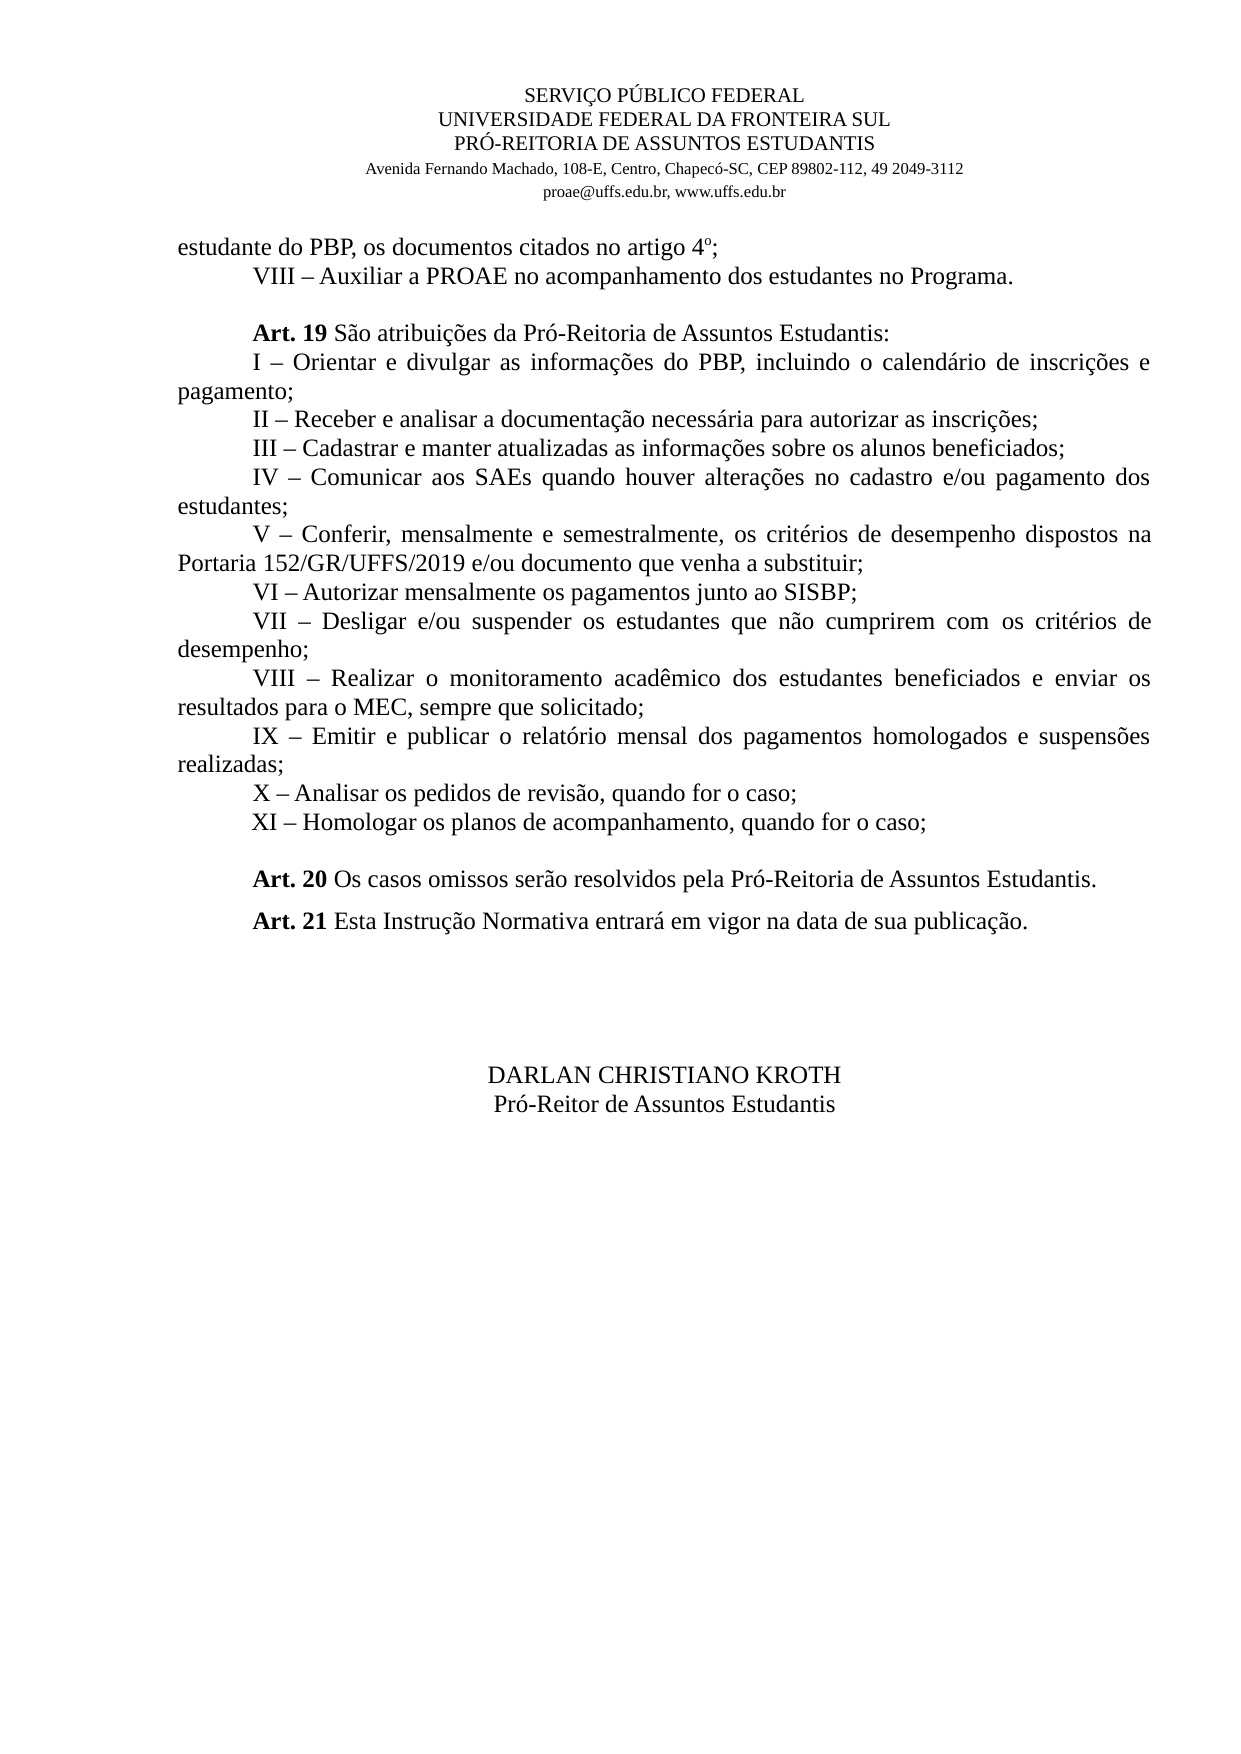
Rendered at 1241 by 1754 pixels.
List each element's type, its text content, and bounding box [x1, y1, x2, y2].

text I – Orientar e divulgar as informações do PBP, incluindo o calendário de inscrições e pagamento; [177, 347, 1152, 404]
text DARLAN CHRISTIANO KROTH [177, 1060, 1152, 1089]
text II – Receber e analisar a documentação necessária para autorizar as inscrições; [177, 404, 1152, 433]
text VII – Desligar e/ou suspender os estudantes que não cumprirem com os critérios de desempenho; [177, 606, 1152, 663]
text XI – Homologar os planos de acompanhamento, quando for o caso; [177, 807, 1152, 836]
text Art. 21 Esta Instrução Normativa entrará em vigor na data de sua publicação. [177, 906, 1131, 934]
text Art. 19 São atribuições da Pró-Reitoria de Assuntos Estudantis: [177, 318, 1152, 347]
text VI – Autorizar mensalmente os pagamentos junto ao SISBP; [177, 577, 1152, 606]
text VIII – Auxiliar a PROAE no acompanhamento dos estudantes no Programa. [177, 261, 1152, 289]
text estudante do PBP, os documentos citados no artigo 4o; [177, 232, 1152, 261]
text IV – Comunicar aos SAEs quando houver alterações no cadastro e/ou pagamento dos estudantes; [177, 462, 1152, 519]
text V – Conferir, mensalmente e semestralmente, os critérios de desempenho dispostos na Portaria 152/GR/UFFS/2019 e/ou documento que venha a substituir; [177, 519, 1152, 577]
text IX – Emitir e publicar o relatório mensal dos pagamentos homologados e suspensões realizadas; [177, 721, 1152, 778]
text X – Analisar os pedidos de revisão, quando for o caso; [177, 778, 1152, 807]
text Pró-Reitor de Assuntos Estudantis [177, 1089, 1152, 1118]
text VIII – Realizar o monitoramento acadêmico dos estudantes beneficiados e enviar os resultados para o MEC, sempre que solicitado; [177, 663, 1152, 721]
text III – Cadastrar e manter atualizadas as informações sobre os alunos beneficiados; [177, 433, 1152, 462]
text Art. 20 Os casos omissos serão resolvidos pela Pró-Reitoria de Assuntos Estudantis. [177, 864, 1131, 893]
